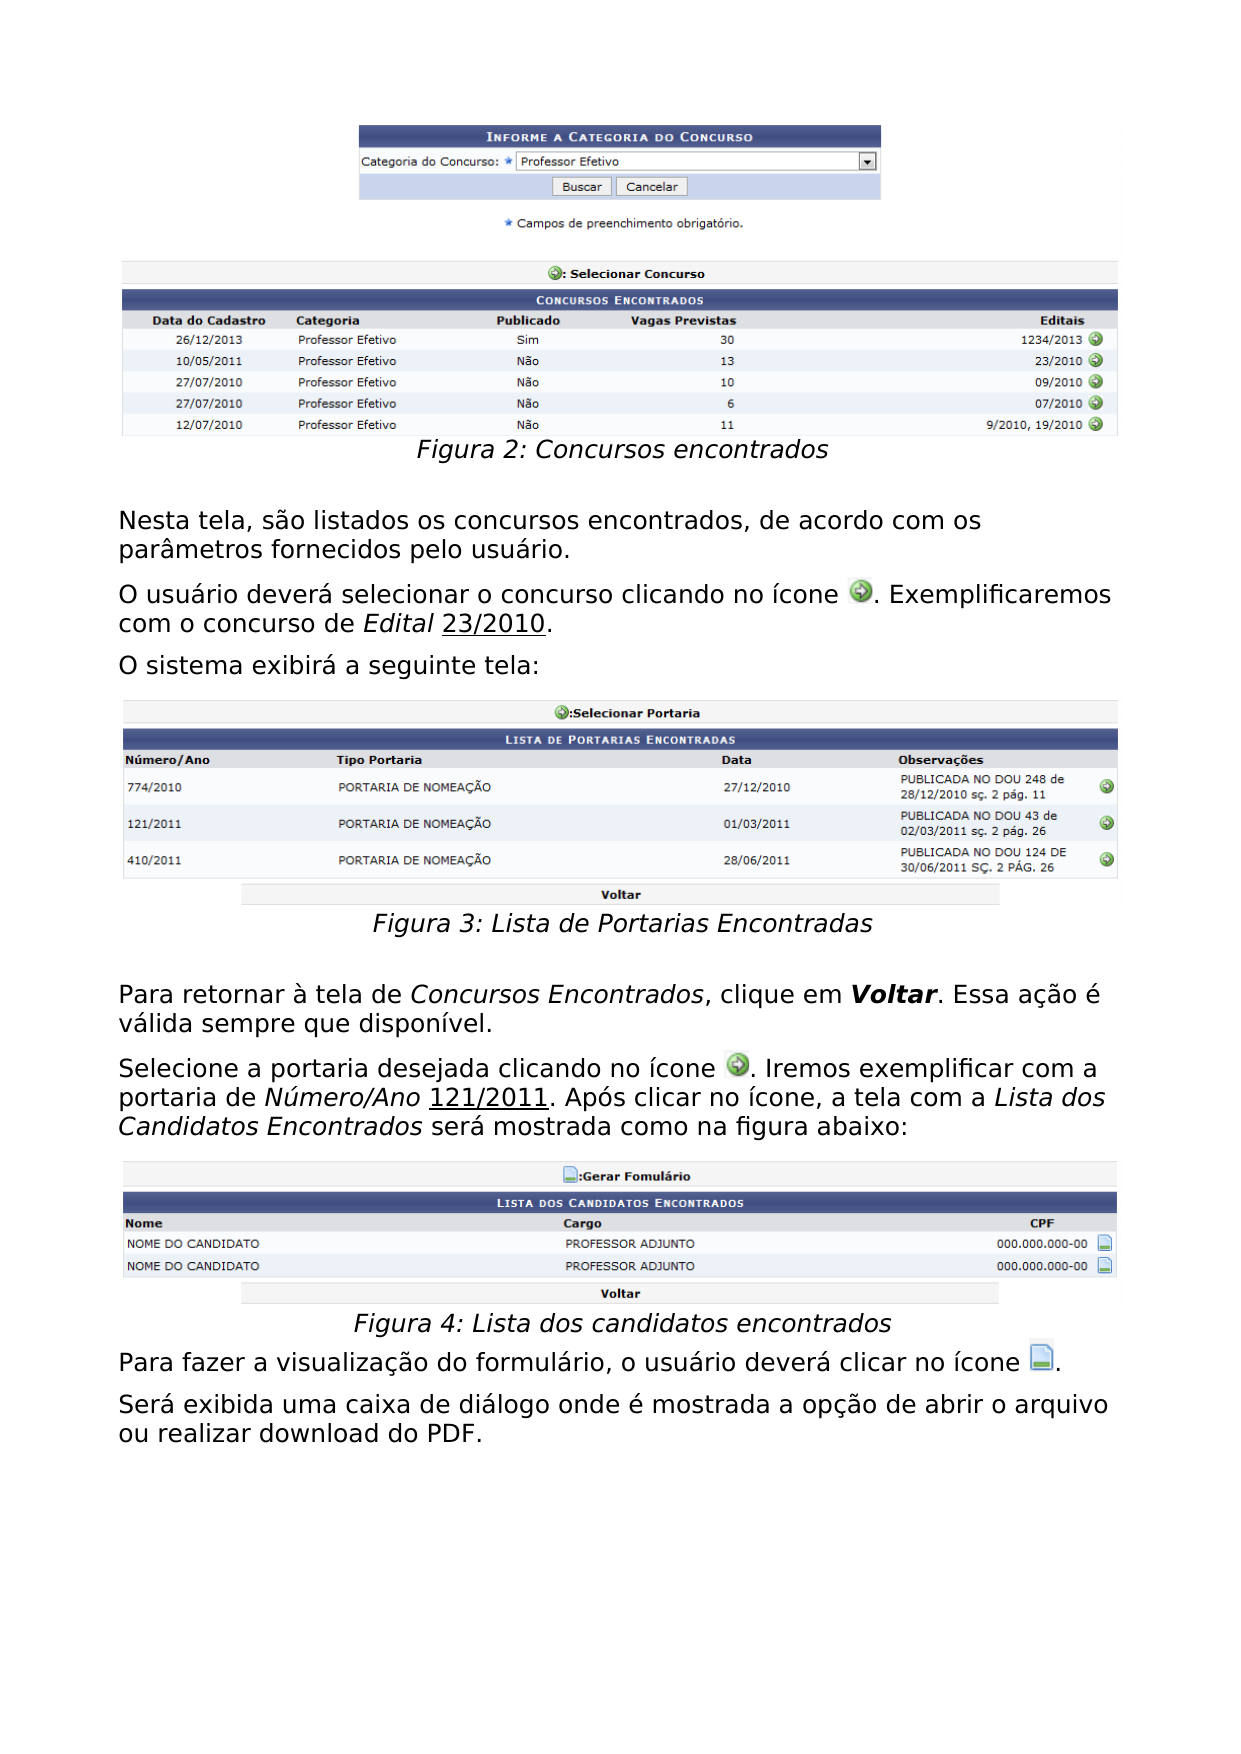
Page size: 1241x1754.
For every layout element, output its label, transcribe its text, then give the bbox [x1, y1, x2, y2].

text Selecione a portaria desejada clicando no ícone . Iremos exemplificar com a portaria de Número/Ano 121/2011. Após clicar no ícone, a tela com a Lista dos Candidatos Encontrados será mostrada como na figura abaixo: [118, 1051, 1122, 1142]
picture [118, 693, 1123, 909]
picture [847, 577, 873, 604]
picture [724, 1050, 750, 1078]
text Nesta tela, são listados os concursos encontrados, de acordo com os parâmetros fornecidos pelo usuário. [118, 506, 1122, 565]
text O usuário deverá selecionar o concurso clicando no ícone . Exemplificaremos com o concurso de Edital 23/2010. [118, 577, 1122, 639]
text Figura 3: Lista de Portarias Encontradas [118, 909, 1122, 938]
text Para fazer a visualização do formulário, o usuário deverá clicar no ícone . [118, 1338, 1122, 1377]
text Figura 4: Lista dos candidatos encontrados [118, 1310, 1122, 1338]
picture [118, 1154, 1123, 1310]
text Figura 2: Concursos encontrados [118, 436, 1122, 465]
text O sistema exibirá a seguinte tela: [118, 651, 1122, 681]
picture [1029, 1338, 1054, 1372]
text Será exibida uma caixa de diálogo onde é mostrada a opção de abrir o arquivo ou realizar download do PDF. [118, 1390, 1122, 1448]
text Para retornar à tela de Concursos Encontrados, clique em Voltar. Essa ação é válida sempre que disponível. [118, 980, 1122, 1038]
picture [118, 118, 1123, 436]
